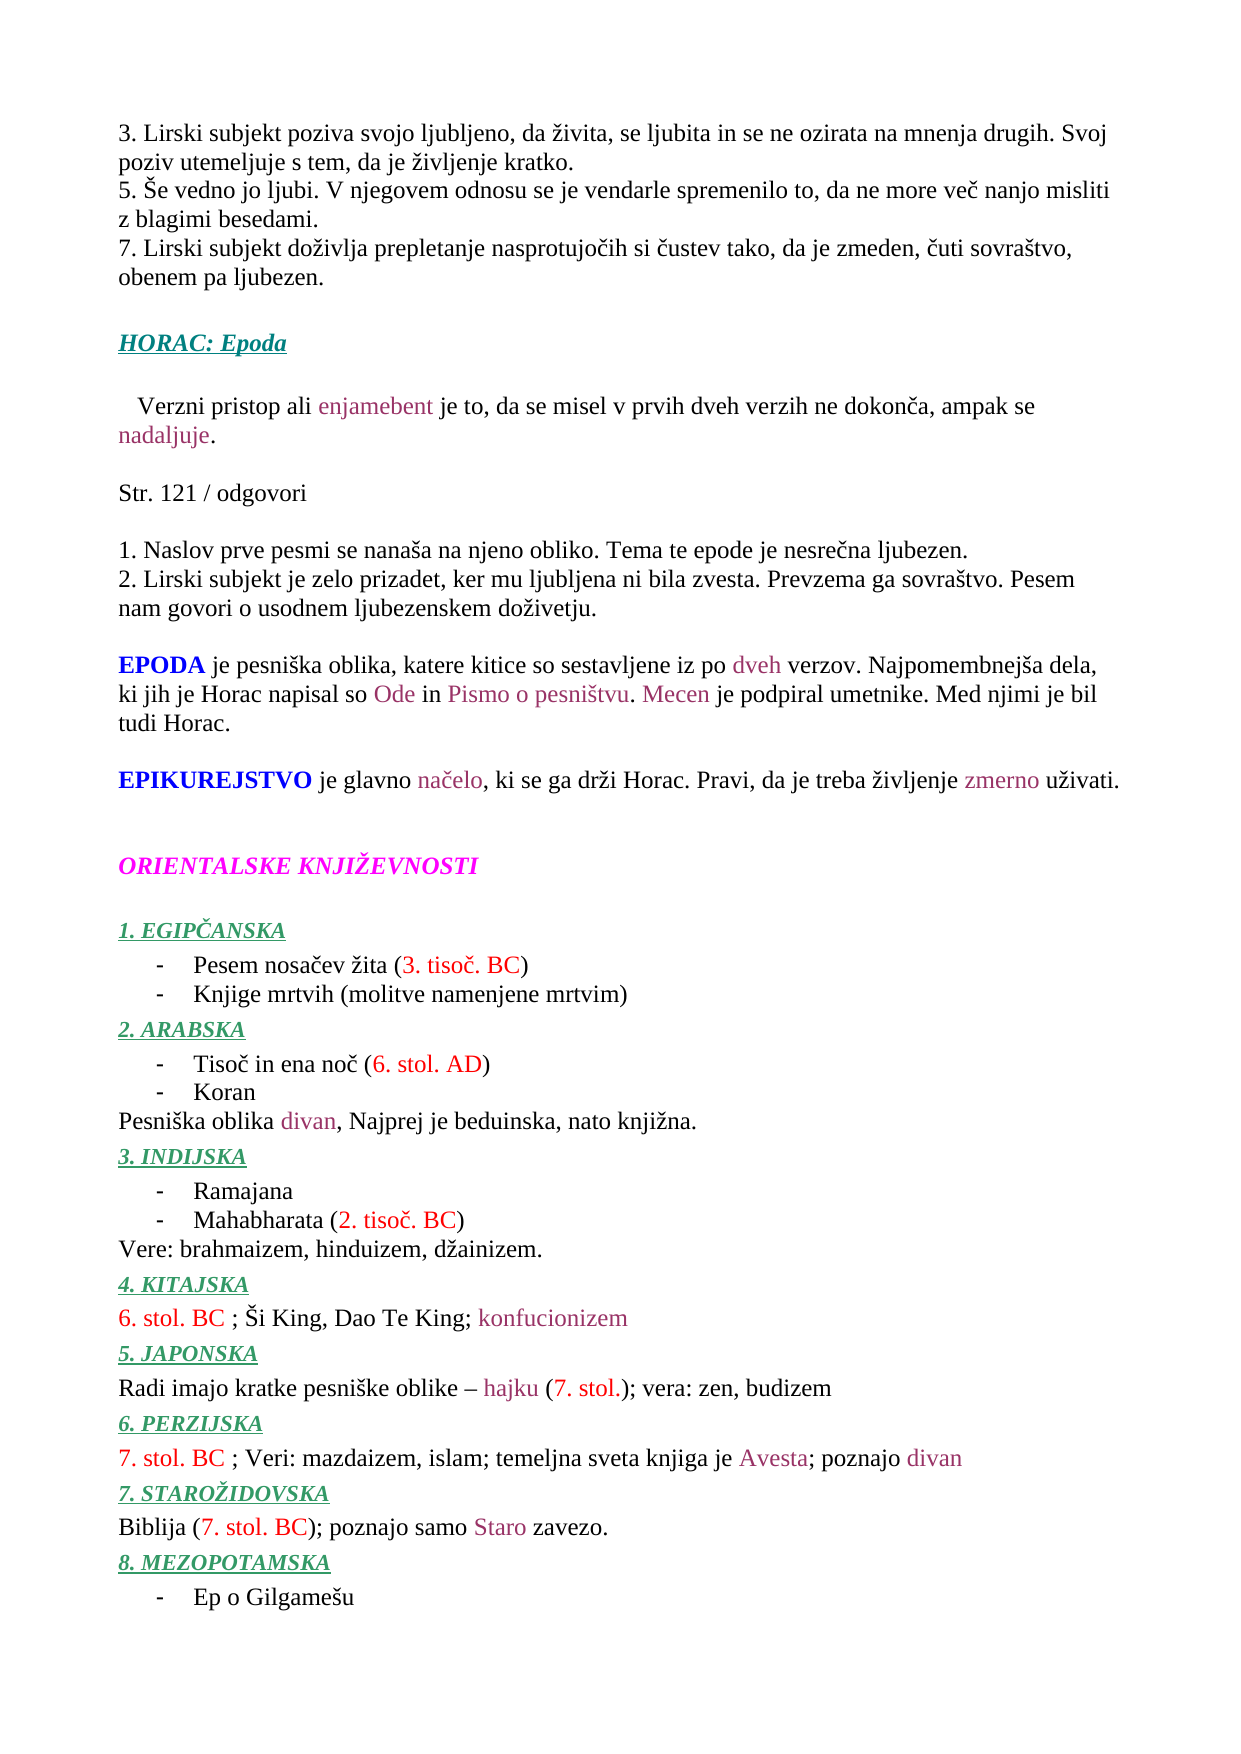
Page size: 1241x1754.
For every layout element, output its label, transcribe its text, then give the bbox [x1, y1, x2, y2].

text 2. Lirski subjekt je zelo prizadet, ker mu ljubljena ni bila zvesta. Prevzema ga sovraštvo. Pesem nam govori o usodnem ljubezenskem doživetju. [118, 564, 1122, 621]
list Knjige mrtvih (molitve namenjene mrtvim) [156, 979, 1122, 1008]
text 7. Lirski subjekt doživlja prepletanje nasprotujočih si čustev tako, da je zmeden, čuti sovraštvo, obenem pa ljubezen. [118, 233, 1122, 291]
text Biblija (7. stol. BC); poznajo samo Staro zavezo. [118, 1512, 1122, 1541]
text 5. Še vedno jo ljubi. V njegovem odnosu se je vendarle spremenilo to, da ne more več nanjo misliti z blagimi besedami. [118, 176, 1122, 233]
text 1. Naslov prve pesmi se nanaša na njeno obliko. Tema te epode je nesrečna ljubezen. [118, 535, 1122, 564]
text 3. Lirski subjekt poziva svojo ljubljeno, da živita, se ljubita in se ne ozirata na mnenja drugih. Svoj poziv utemeljuje s tem, da je življenje kratko. [118, 118, 1122, 176]
list Pesem nosačev žita (3. tisoč. BC) [156, 950, 1122, 979]
text EPIKUREJSTVO je glavno načelo, ki se ga drži Horac. Pravi, da je treba življenje zmerno uživati. [118, 765, 1122, 794]
text EPODA je pesniška oblika, katere kitice so sestavljene iz po dveh verzov. Najpomembnejša dela, ki jih je Horac napisal so Ode in Pismo o pesništvu. Mecen je podpiral umetnike. Med njimi je bil tudi Horac. [118, 650, 1122, 736]
subtitle 3. INDIJSKA [118, 1143, 1122, 1170]
list Koran [156, 1077, 1122, 1106]
text Pesniška oblika divan, Najprej je beduinska, nato knjižna. [118, 1106, 1122, 1135]
subtitle 5. JAPONSKA [118, 1340, 1122, 1367]
text Verzni pristop ali enjamebent je to, da se misel v prvih dveh verzih ne dokonča, ampak se nadaljuje. [118, 391, 1122, 449]
subtitle ORIENTALSKE KNJIŽEVNOSTI [118, 851, 1122, 880]
subtitle HORAC: Epoda [118, 328, 1122, 356]
list Mahabharata (2. tisoč. BC) [156, 1205, 1122, 1234]
list Ep o Gilgamešu [156, 1582, 1122, 1611]
text Str. 121 / odgovori [118, 478, 1122, 506]
text Vere: brahmaizem, hinduizem, džainizem. [118, 1234, 1122, 1262]
subtitle 7. STAROŽIDOVSKA [118, 1480, 1122, 1506]
subtitle 2. ARABSKA [118, 1016, 1122, 1042]
subtitle 6. PERZIJSKA [118, 1410, 1122, 1436]
subtitle 4. KITAJSKA [118, 1271, 1122, 1297]
text Radi imajo kratke pesniške oblike – hajku (7. stol.); vera: zen, budizem [118, 1373, 1122, 1402]
subtitle 1. EGIPČANSKA [118, 917, 1122, 944]
subtitle 8. MEZOPOTAMSKA [118, 1549, 1122, 1576]
text 7. stol. BC ; Veri: mazdaizem, islam; temeljna sveta knjiga je Avesta; poznajo divan [118, 1443, 1122, 1471]
text 6. stol. BC ; Ši King, Dao Te King; konfucionizem [118, 1303, 1122, 1332]
list Ramajana [156, 1176, 1122, 1205]
list Tisoč in ena noč (6. stol. AD) [156, 1048, 1122, 1077]
